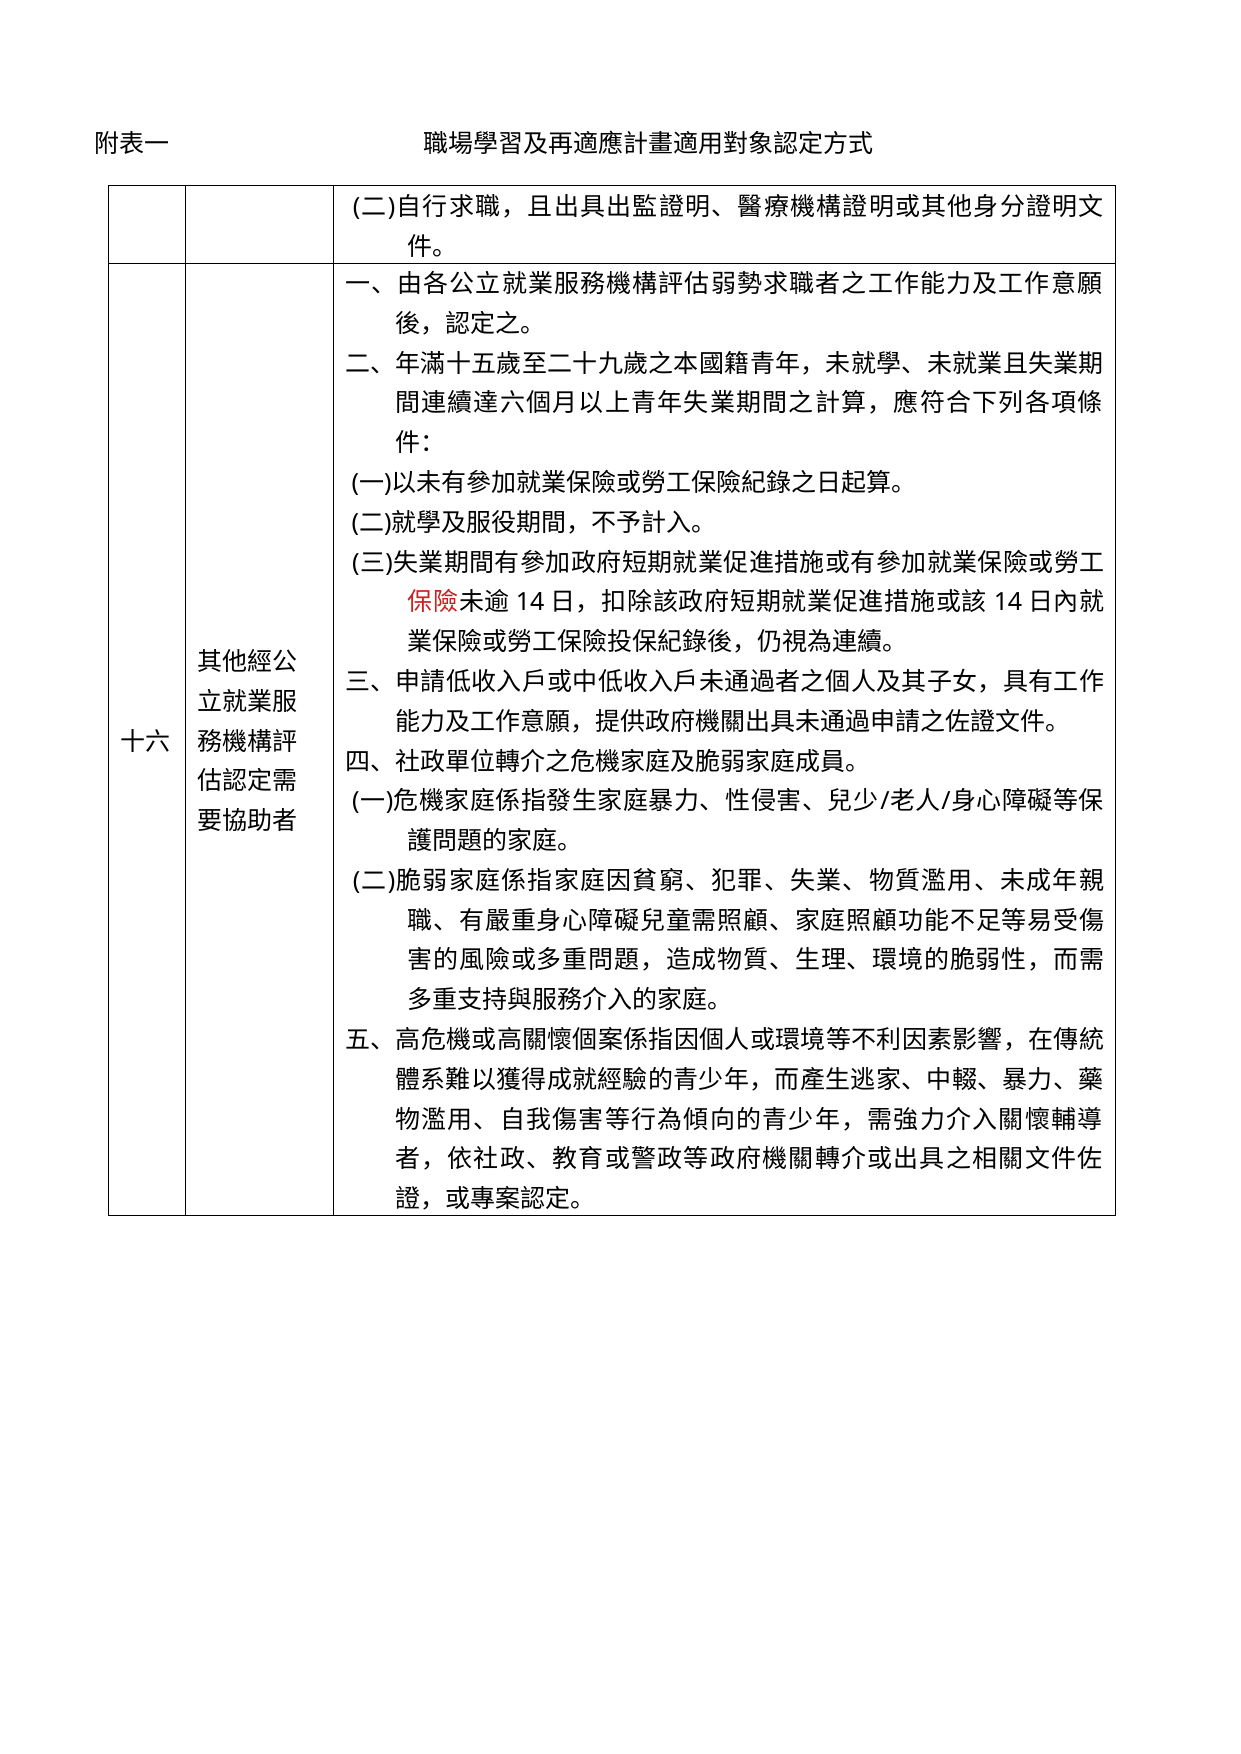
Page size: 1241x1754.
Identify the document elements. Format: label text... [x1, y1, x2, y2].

table_cell [109, 186, 185, 262]
table_cell [186, 186, 333, 262]
table_cell 一、由各公立就業服務機構評估弱勢求職者之工作能力及工作意願後，認定之。 二、年滿十五歲至二十九歲之本國籍青年，未就學、未就業且失業期間連續達六個月以上青年失業期間之計算，應符合下列各項條件： (一)以未有參加就業保險或勞工保險紀錄之日起算。 (二)就學及服役期間，不予計入。 (三)失業期間有參加政府短期就業促進措施或有參加就業保險或勞工保險未逾14日，扣除該政府短期就業促進措施或該14日內就業保險或勞工保險投保紀錄後，仍視為連續。 三、申請低收入戶或中低收入戶未通過者之個人及其子女，具有工作能力及工作意願，提供政府機關出具未通過申請之佐證文件。 四、社政單位轉介之危機家庭及脆弱家庭成員。 (一)危機家庭係指發生家庭暴力、性侵害、兒少/老人/身心障礙等保護問題的家庭。 (二)脆弱家庭係指家庭因貧窮、犯罪、失業、物質濫用、未成年親職、有嚴重身心障礙兒童需照顧、家庭照顧功能不足等易受傷害的風險或多重問題，造成物質、生理、環境的脆弱性，而需多重支持與服務介入的家庭。 五、高危機或高關懷個案係指因個人或環境等不利因素影響，在傳統體系難以獲得成就經驗的青少年，而產生逃家、中輟、暴力、藥物濫用、自我傷害等行為傾向的青少年，需強力介入關懷輔導者，依社政、教育或警政等政府機關轉介或出具之相關文件佐證，或專案認定。 [334, 264, 1115, 1215]
table_cell (二)自行求職，且出具出監證明、醫療機構證明或其他身分證明文件。 [334, 186, 1115, 262]
table_cell 其他經公立就業服務機構評估認定需要協助者 [186, 264, 333, 1215]
table_cell 十六 [109, 264, 185, 1215]
